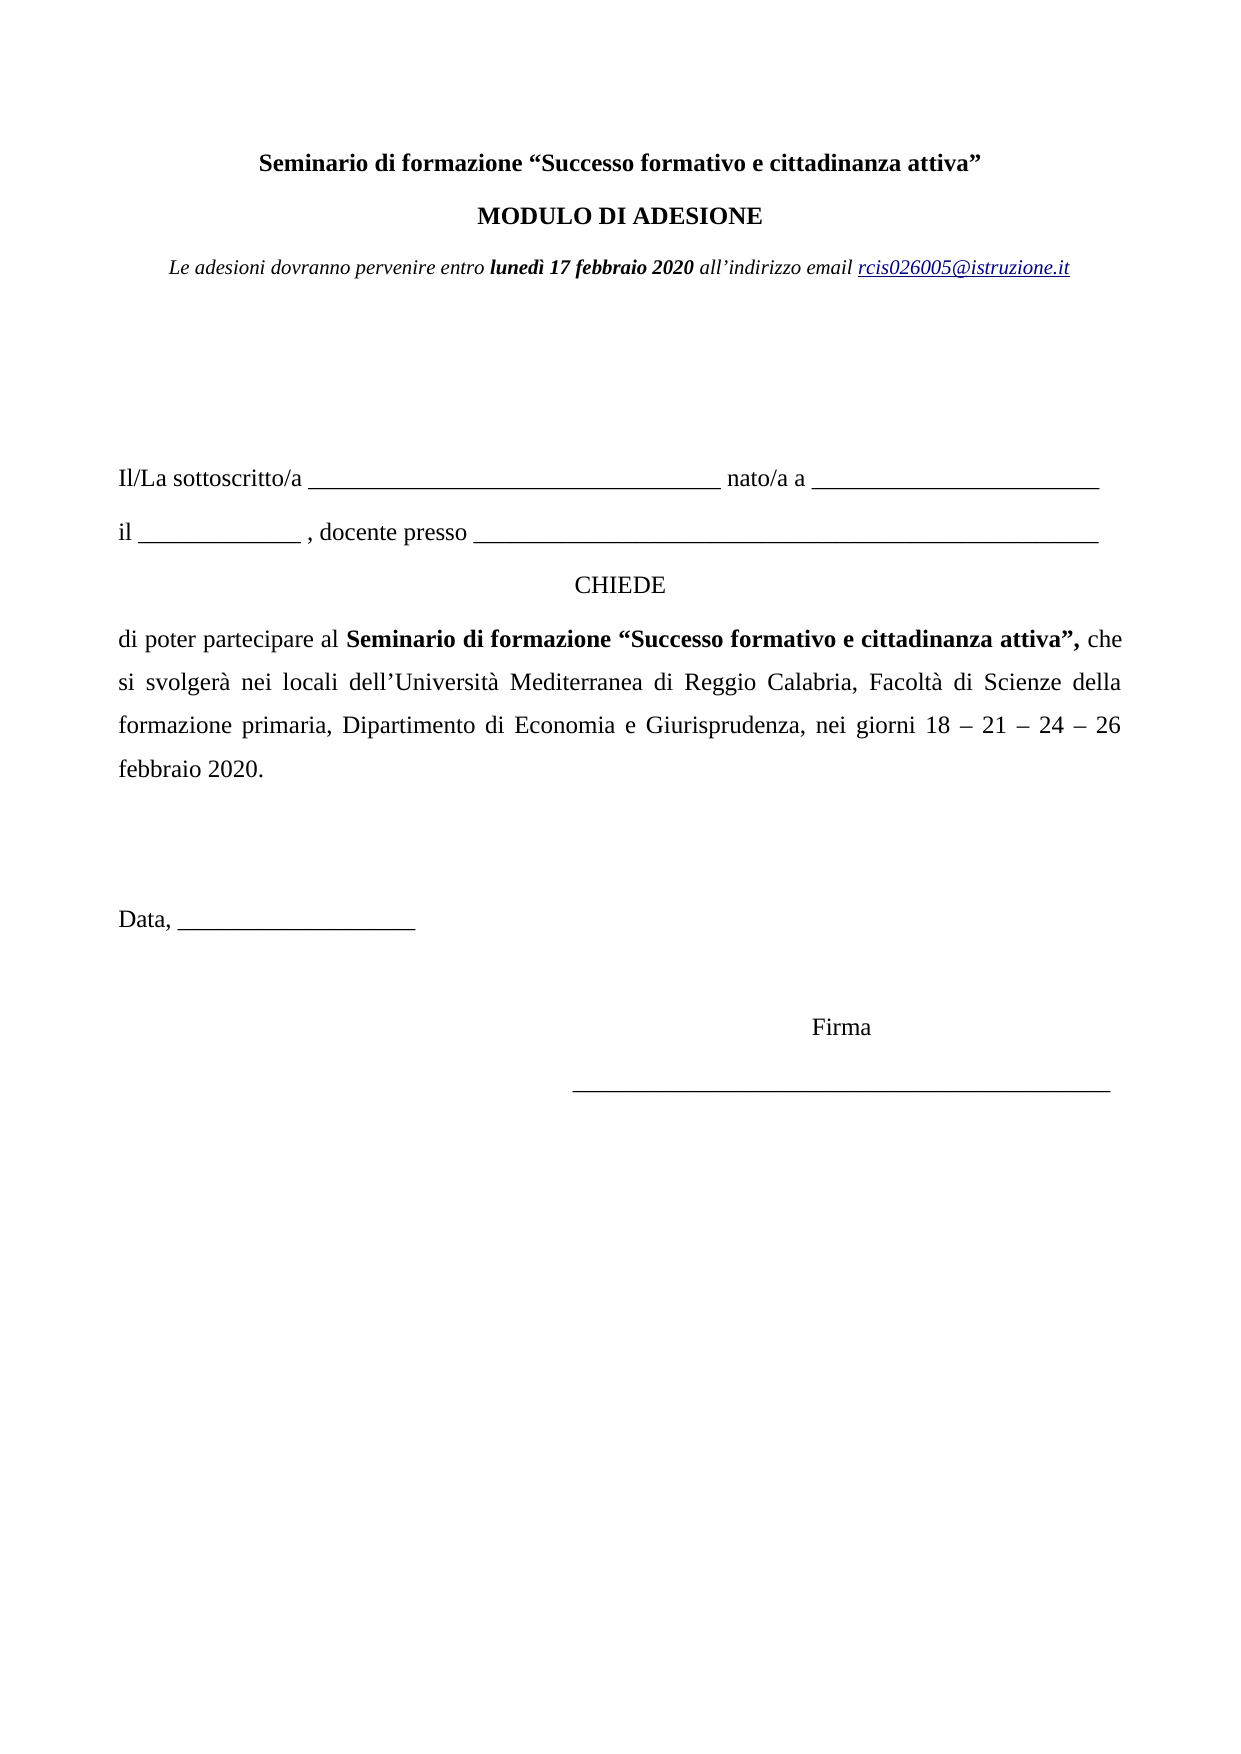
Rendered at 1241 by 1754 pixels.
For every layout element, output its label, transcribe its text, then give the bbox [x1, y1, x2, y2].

text di poter partecipare al Seminario di formazione “Successo formativo e cittadinanza attiva”, che si svolgerà nei locali dell’Università Mediterranea di Reggio Calabria, Facoltà di Scienze della formazione primaria, Dipartimento di Economia e Giurisprudenza, nei giorni 18 – 21 – 24 – 26 febbraio 2020. [118, 624, 1122, 782]
text Data, ___________________ [118, 904, 1122, 933]
text MODULO DI ADESIONE [118, 201, 1122, 230]
text Il/La sottoscritto/a _________________________________ nato/a a _______________________ [118, 463, 1122, 492]
text Seminario di formazione “Successo formativo e cittadinanza attiva” [118, 148, 1122, 176]
text ___________________________________________ [561, 1066, 1122, 1095]
text Le adesioni dovranno pervenire entro lunedì 17 febbraio 2020 all’indirizzo email rcis026005@istruzione.it [118, 255, 1122, 279]
text CHIEDE [118, 571, 1122, 599]
text Firma [561, 1012, 1122, 1041]
text il _____________ , docente presso __________________________________________________ [118, 517, 1122, 545]
